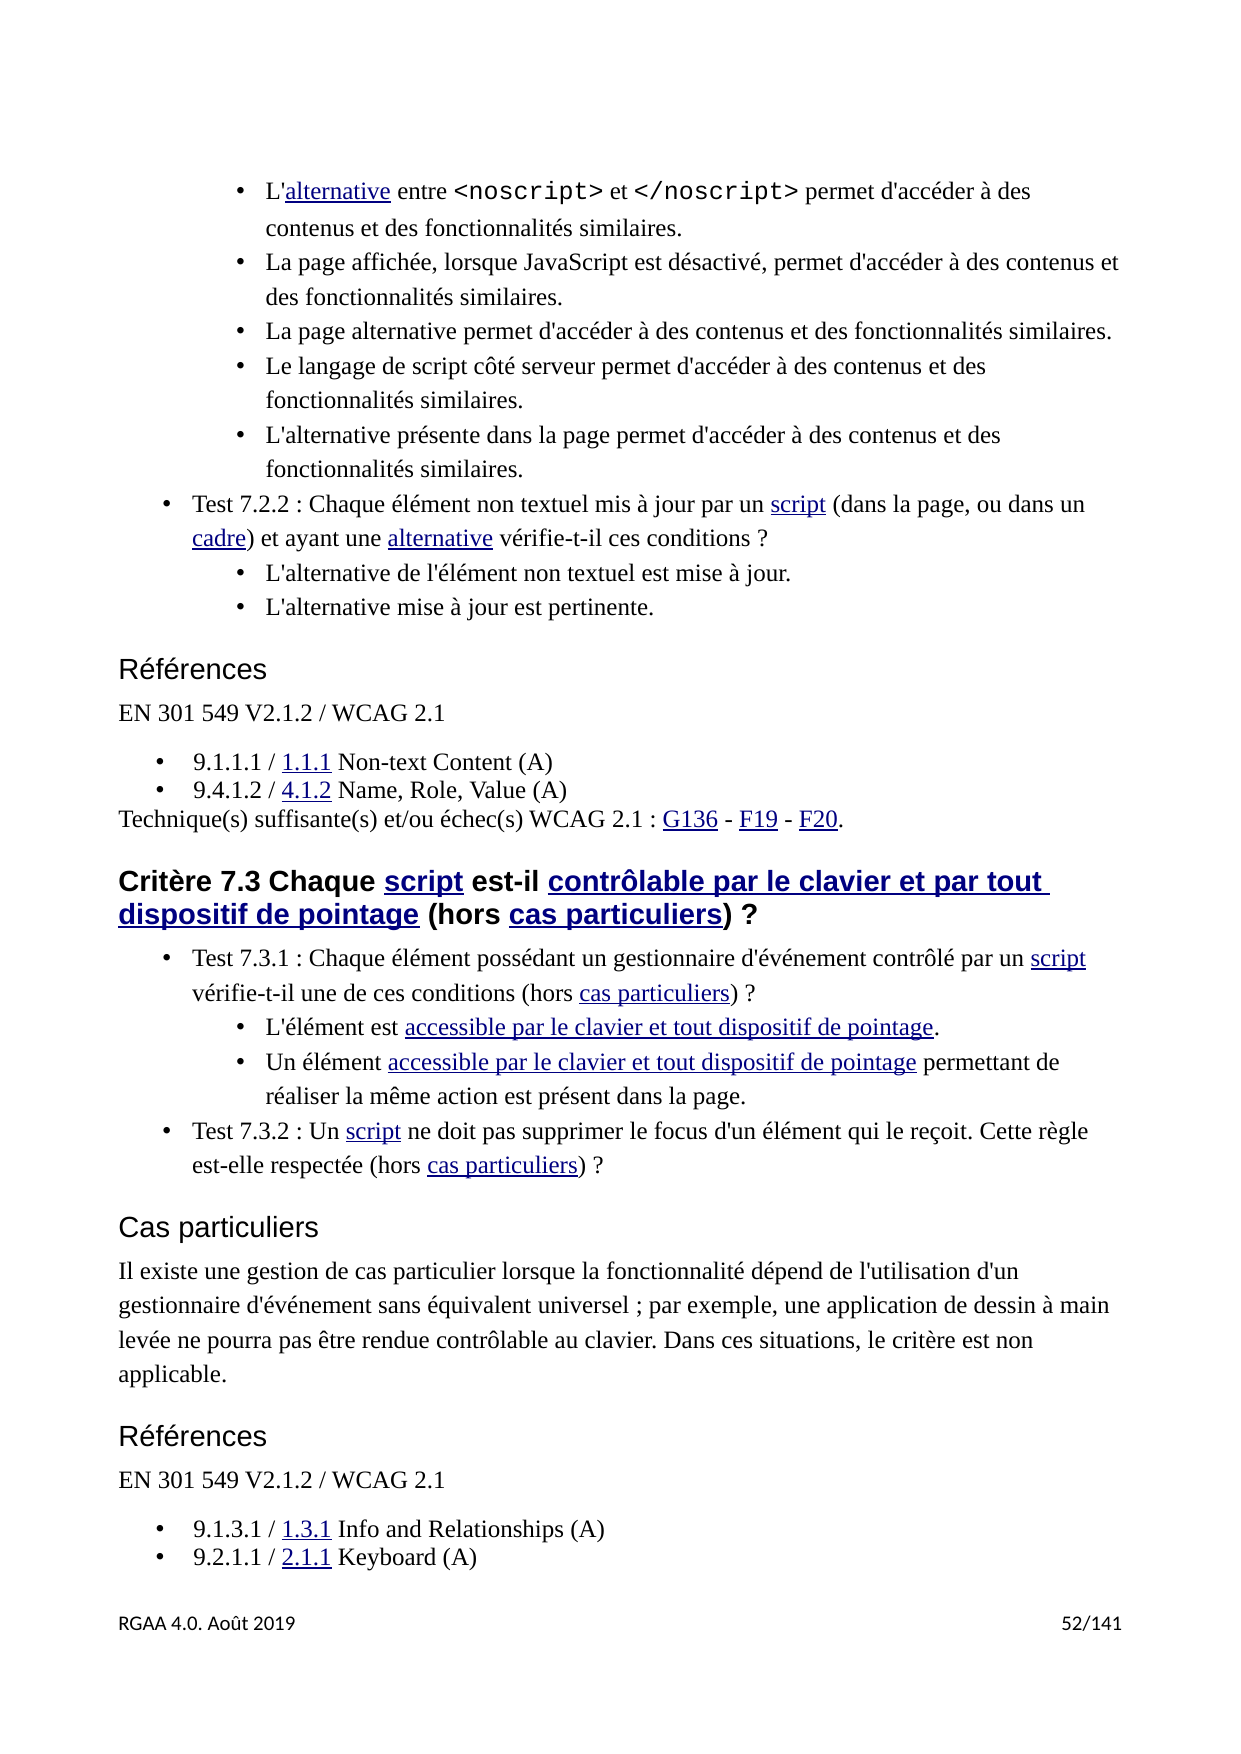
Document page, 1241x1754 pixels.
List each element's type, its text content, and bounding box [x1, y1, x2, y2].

list Test 7.3.1 : Chaque élément possédant un gestionnaire d'événement contrôlé par un script vérifie-t-il une de ces conditions (hors cas particuliers) ? [162, 943, 1122, 1007]
list 9.1.1.1 / 1.1.1 Non-text Content (A) [156, 747, 1122, 776]
list La page alternative permet d'accéder à des contenus et des fonctionnalités similaires. [236, 316, 1122, 345]
subtitle Critère 7.3 Chaque script est-il contrôlable par le clavier et par tout dispositif de pointage (hors cas particuliers) ? [118, 864, 1122, 931]
list Le langage de script côté serveur permet d'accéder à des contenus et des fonctionnalités similaires. [236, 351, 1122, 414]
text EN 301 549 V2.1.2 / WCAG 2.1 [118, 698, 1122, 726]
subtitle Cas particuliers [118, 1210, 1122, 1243]
text EN 301 549 V2.1.2 / WCAG 2.1 [118, 1465, 1122, 1493]
list Test 7.3.2 : Un script ne doit pas supprimer le focus d'un élément qui le reçoit. Cette règle est-elle respectée (hors cas particuliers) ? [162, 1116, 1122, 1179]
list La page affichée, lorsque JavaScript est désactivé, permet d'accéder à des contenus et des fonctionnalités similaires. [236, 247, 1122, 311]
list 9.2.1.1 / 2.1.1 Keyboard (A) [156, 1542, 1122, 1571]
list Test 7.2.2 : Chaque élément non textuel mis à jour par un script (dans la page, ou dans un cadre) et ayant une alternative vérifie-t-il ces conditions ? [162, 489, 1122, 552]
list 9.1.3.1 / 1.3.1 Info and Relationships (A) [156, 1514, 1122, 1542]
list L'alternative présente dans la page permet d'accéder à des contenus et des fonctionnalités similaires. [236, 420, 1122, 483]
subtitle Références [118, 1419, 1122, 1452]
list L'élément est accessible par le clavier et tout dispositif de pointage. [236, 1012, 1122, 1041]
list L'alternative mise à jour est pertinente. [236, 592, 1122, 621]
subtitle Références [118, 652, 1122, 685]
text Il existe une gestion de cas particulier lorsque la fonctionnalité dépend de l'utilisation d'un gestionnaire d'événement sans équivalent universel ; par exemple, une application de dessin à main levée ne pourra pas être rendue contrôlable au clavier. Dans ces situations, le critère est non applicable. [118, 1256, 1122, 1388]
list Un élément accessible par le clavier et tout dispositif de pointage permettant de réaliser la même action est présent dans la page. [236, 1047, 1122, 1110]
list L'alternative entre <noscript> et </noscript> permet d'accéder à des contenus et des fonctionnalités similaires. [236, 176, 1122, 242]
list L'alternative de l'élément non textuel est mise à jour. [236, 558, 1122, 586]
list 9.4.1.2 / 4.1.2 Name, Role, Value (A) [156, 776, 1122, 804]
text Technique(s) suffisante(s) et/ou échec(s) WCAG 2.1 : G136 - F19 - F20. [118, 804, 1122, 833]
